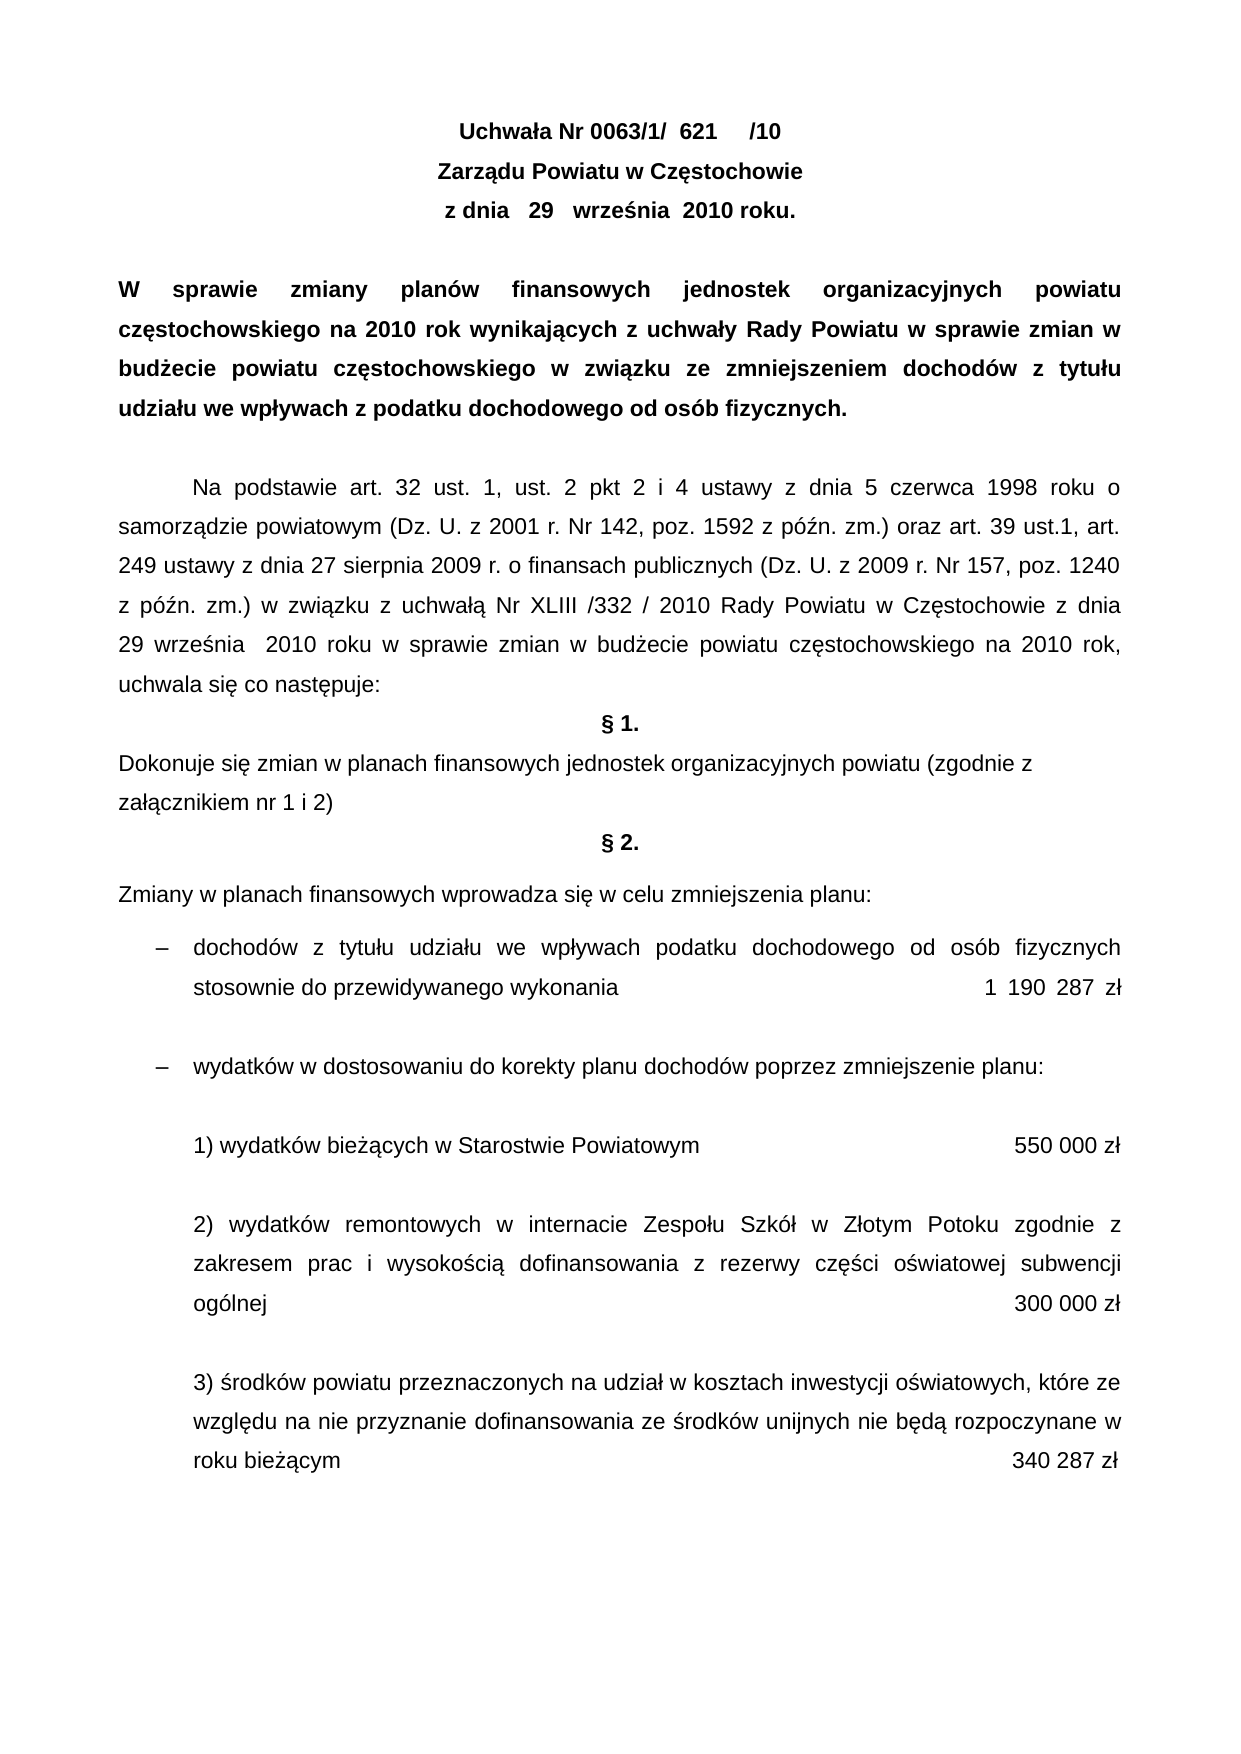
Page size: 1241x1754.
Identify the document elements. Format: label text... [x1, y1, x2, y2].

list 2) wydatków remontowych w internacie Zespołu Szkół w Złotym Potoku zgodnie z zakresem prac i wysokością dofinansowania z rezerwy części oświatowej subwencji ogólnej 300 000 zł [156, 1211, 1122, 1316]
list 1) wydatków bieżących w Starostwie Powiatowym 550 000 zł [156, 1132, 1122, 1158]
list dochodów z tytułu udziału we wpływach podatku dochodowego od osób fizycznych stosownie do przewidywanego wykonania 1 190 287 zł [156, 934, 1122, 1039]
list wydatków w dostosowaniu do korekty planu dochodów poprzez zmniejszenie planu: [156, 1053, 1122, 1079]
text z dnia 29 września 2010 roku. [118, 197, 1122, 223]
text Zmiany w planach finansowych wprowadza się w celu zmniejszenia planu: [118, 881, 1122, 908]
text Zarządu Powiatu w Częstochowie [118, 158, 1122, 184]
list 3) środków powiatu przeznaczonych na udział w kosztach inwestycji oświatowych, które ze względu na nie przyznanie dofinansowania ze środków unijnych nie będą rozpoczynane w roku bieżącym 340 287 zł [156, 1368, 1122, 1474]
text Na podstawie art. 32 ust. 1, ust. 2 pkt 2 i 4 ustawy z dnia 5 czerwca 1998 roku o samorządzie powiatowym (Dz. U. z 2001 r. Nr 142, poz. 1592 z późn. zm.) oraz art. 39 ust.1, art. 249 ustawy z dnia 27 sierpnia 2009 r. o finansach publicznych (Dz. U. z 2009 r. Nr 157, poz. 1240 z późn. zm.) w związku z uchwałą Nr XLIII /332 / 2010 Rady Powiatu w Częstochowie z dnia 29 września 2010 roku w sprawie zmian w budżecie powiatu częstochowskiego na 2010 rok, uchwala się co następuje: [118, 473, 1122, 697]
text § 2. [118, 829, 1122, 855]
text Uchwała Nr 0063/1/ 621 /10 [118, 118, 1122, 144]
text W sprawie zmiany planów finansowych jednostek organizacyjnych powiatu częstochowskiego na 2010 rok wynikających z uchwały Rady Powiatu w sprawie zmian w budżecie powiatu częstochowskiego w związku ze zmniejszeniem dochodów z tytułu udziału we wpływach z podatku dochodowego od osób fizycznych. [118, 276, 1122, 421]
text § 1. [118, 710, 1122, 737]
text Dokonuje się zmian w planach finansowych jednostek organizacyjnych powiatu (zgodnie z załącznikiem nr 1 i 2) [118, 750, 1122, 816]
